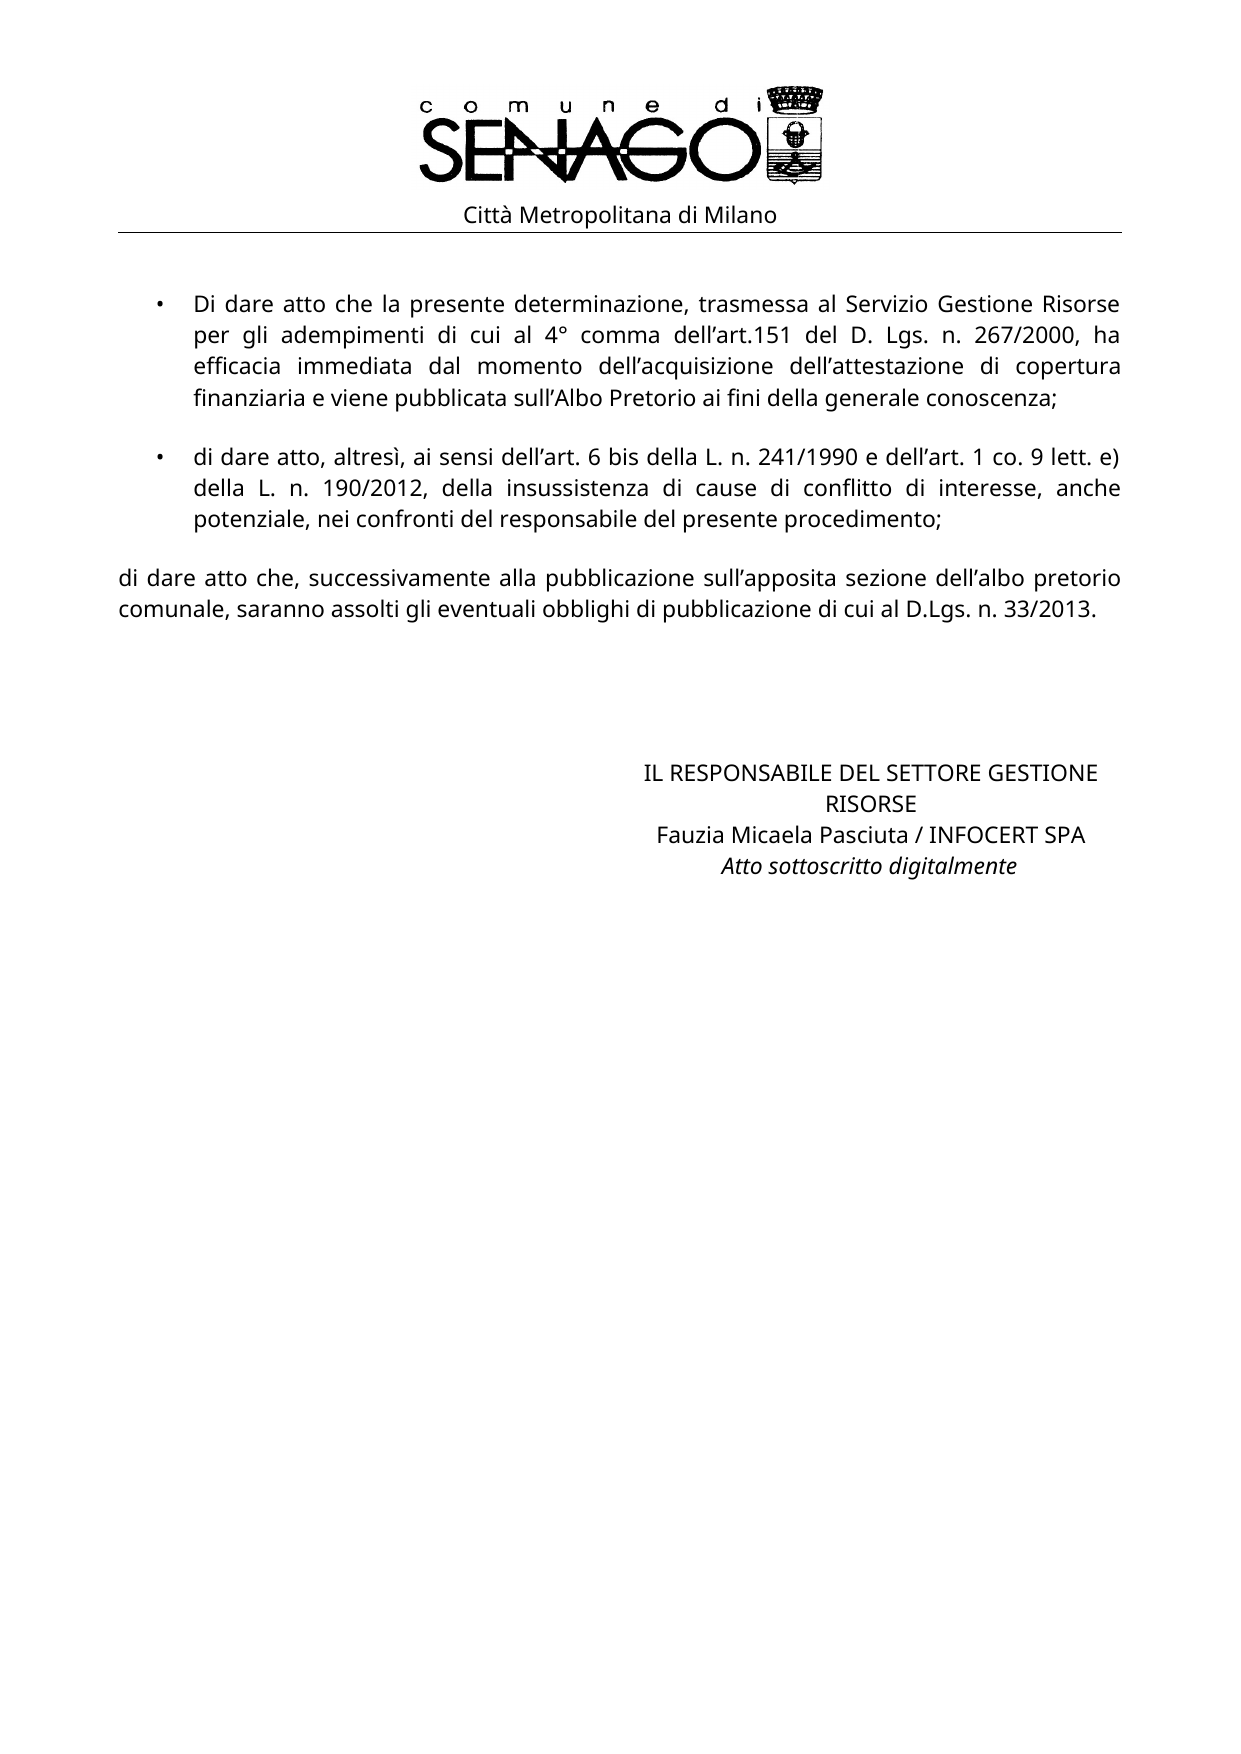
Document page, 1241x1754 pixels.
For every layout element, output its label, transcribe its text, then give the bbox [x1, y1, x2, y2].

table_cell Atto sottoscritto digitalmente [616, 850, 1125, 881]
table_header [107, 756, 616, 819]
picture [411, 84, 830, 190]
list Di dare atto che la presente determinazione, trasmessa al Servizio Gestione Risorse per gli adempimenti di cui al 4° comma dell’art.151 del D. Lgs. n. 267/2000, ha efficacia immediata dal momento dell’acquisizione dell’attestazione di copertura finanziaria e viene pubblicata sull’Albo Pretorio ai fini della generale conoscenza; [156, 288, 1122, 413]
table_cell [107, 850, 616, 881]
text di dare atto che, successivamente alla pubblicazione sull’apposita sezione dell’albo pretorio comunale, saranno assolti gli eventuali obblighi di pubblicazione di cui al D.Lgs. n. 33/2013. [118, 562, 1122, 624]
table_cell [107, 819, 616, 850]
table_cell Fauzia Micaela Pasciuta / INFOCERT SPA [616, 819, 1125, 850]
list di dare atto, altresì, ai sensi dell’art. 6 bis della L. n. 241/1990 e dell’art. 1 co. 9 lett. e) della L. n. 190/2012, della insussistenza di cause di conflitto di interesse, anche potenziale, nei confronti del responsabile del presente procedimento; [156, 440, 1122, 534]
table_header IL RESPONSABILE DEL SETTORE GESTIONE RISORSE [616, 756, 1125, 819]
